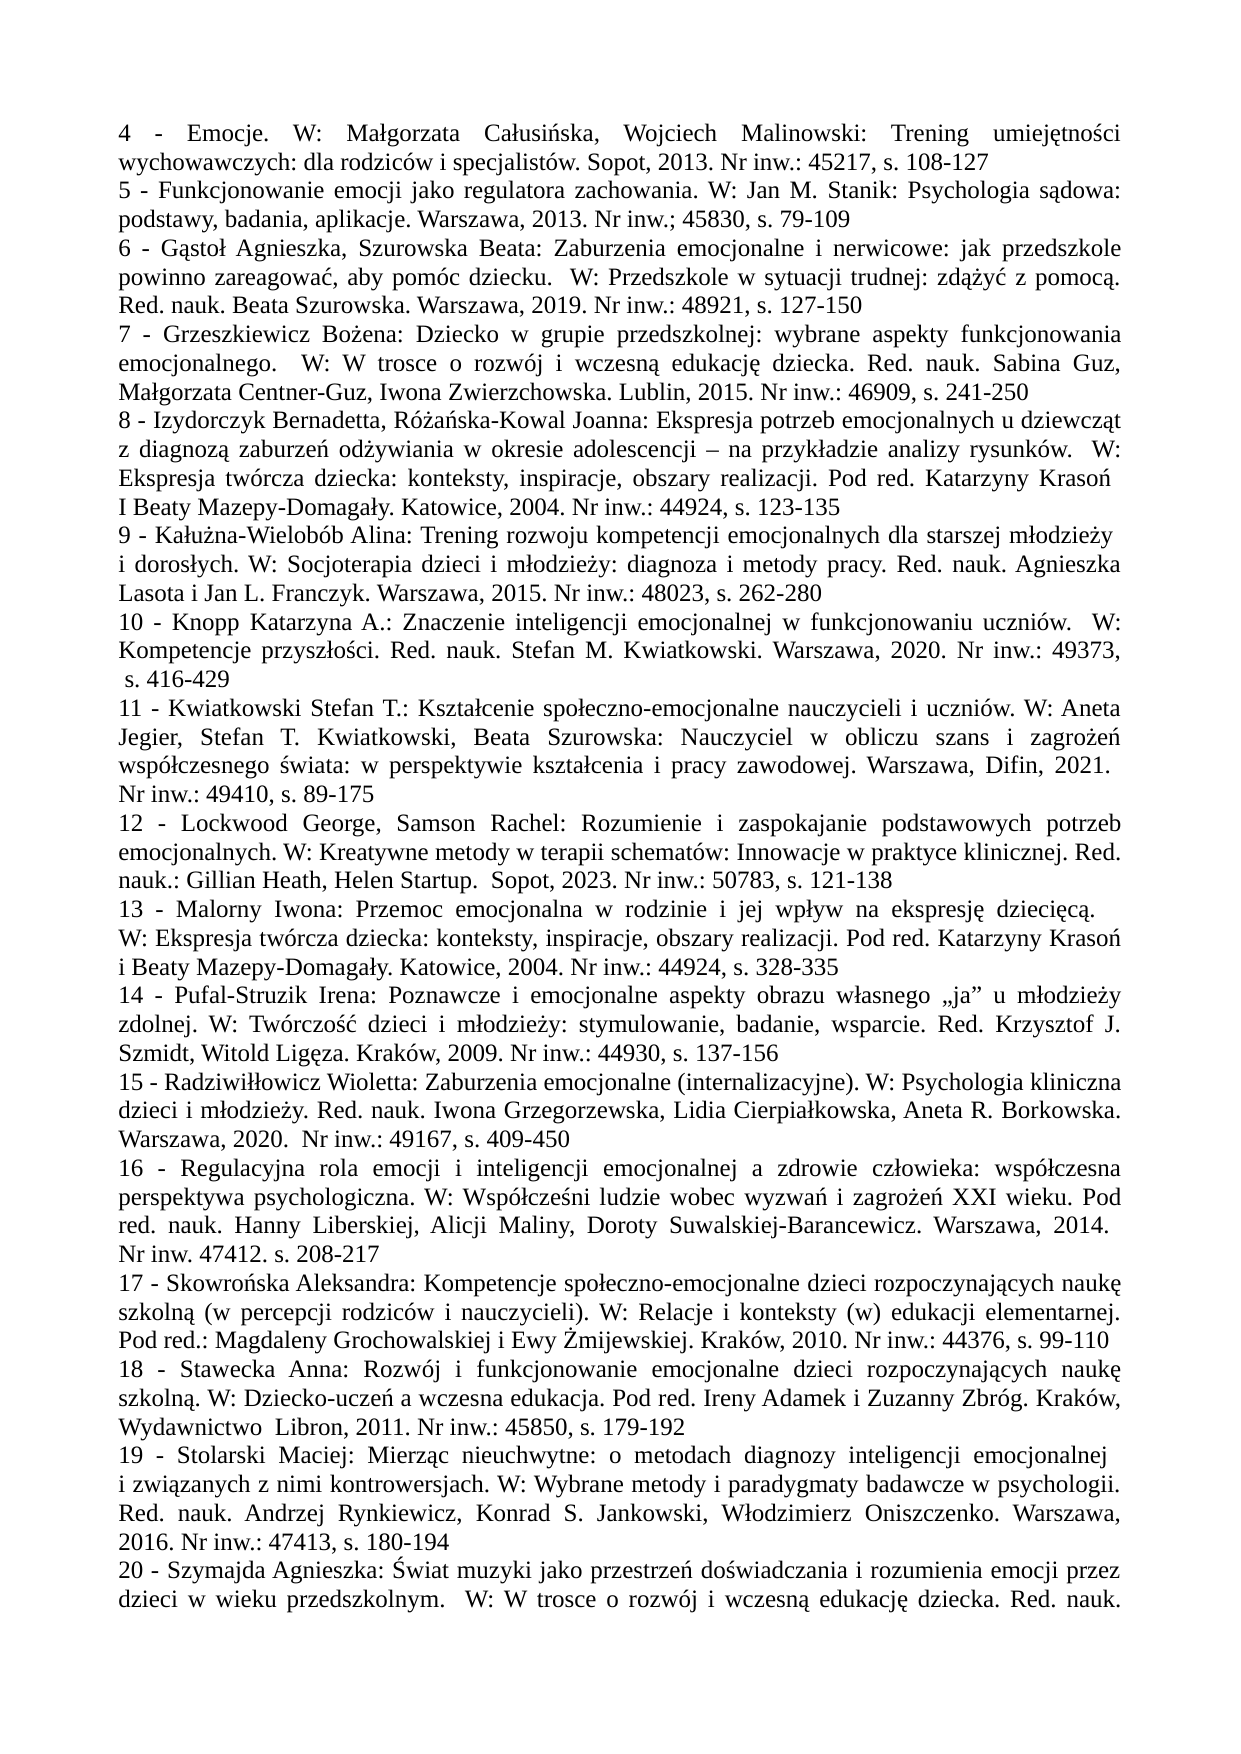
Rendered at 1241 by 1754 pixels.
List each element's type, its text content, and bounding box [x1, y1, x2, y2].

text 12 - Lockwood George, Samson Rachel: Rozumienie i zaspokajanie podstawowych potrzeb emocjonalnych. W: Kreatywne metody w terapii schematów: Innowacje w praktyce klinicznej. Red. nauk.: Gillian Heath, Helen Startup. Sopot, 2023. Nr inw.: 50783, s. 121-138 [118, 808, 1122, 894]
text 10 - Knopp Katarzyna A.: Znaczenie inteligencji emocjonalnej w funkcjonowaniu uczniów. W: Kompetencje przyszłości. Red. nauk. Stefan M. Kwiatkowski. Warszawa, 2020. Nr inw.: 49373, s. 416-429 [118, 607, 1122, 693]
text 14 - Pufal-Struzik Irena: Poznawcze i emocjonalne aspekty obrazu własnego „ja” u młodzieży zdolnej. W: Twórczość dzieci i młodzieży: stymulowanie, badanie, wsparcie. Red. Krzysztof J. Szmidt, Witold Ligęza. Kraków, 2009. Nr inw.: 44930, s. 137-156 [118, 981, 1122, 1067]
text 11 - Kwiatkowski Stefan T.: Kształcenie społeczno-emocjonalne nauczycieli i uczniów. W: Aneta Jegier, Stefan T. Kwiatkowski, Beata Szurowska: Nauczyciel w obliczu szans i zagrożeń współczesnego świata: w perspektywie kształcenia i pracy zawodowej. Warszawa, Difin, 2021. Nr inw.: 49410, s. 89-175 [118, 693, 1122, 808]
text 6 - Gąstoł Agnieszka, Szurowska Beata: Zaburzenia emocjonalne i nerwicowe: jak przedszkole powinno zareagować, aby pomóc dziecku. W: Przedszkole w sytuacji trudnej: zdążyć z pomocą. Red. nauk. Beata Szurowska. Warszawa, 2019. Nr inw.: 48921, s. 127-150 [118, 233, 1122, 319]
text 4 - Emocje. W: Małgorzata Całusińska, Wojciech Malinowski: Trening umiejętności wychowawczych: dla rodziców i specjalistów. Sopot, 2013. Nr inw.: 45217, s. 108-127 [118, 118, 1122, 176]
text 19 - Stolarski Maciej: Mierząc nieuchwytne: o metodach diagnozy inteligencji emocjonalnej i związanych z nimi kontrowersjach. W: Wybrane metody i paradygmaty badawcze w psychologii. Red. nauk. Andrzej Rynkiewicz, Konrad S. Jankowski, Włodzimierz Oniszczenko. Warszawa, 2016. Nr inw.: 47413, s. 180-194 [118, 1441, 1122, 1556]
text 7 - Grzeszkiewicz Bożena: Dziecko w grupie przedszkolnej: wybrane aspekty funkcjonowania emocjonalnego. W: W trosce o rozwój i wczesną edukację dziecka. Red. nauk. Sabina Guz, Małgorzata Centner-Guz, Iwona Zwierzchowska. Lublin, 2015. Nr inw.: 46909, s. 241-250 [118, 319, 1122, 406]
text 8 - Izydorczyk Bernadetta, Różańska-Kowal Joanna: Ekspresja potrzeb emocjonalnych u dziewcząt z diagnozą zaburzeń odżywiania w okresie adolescencji – na przykładzie analizy rysunków. W: Ekspresja twórcza dziecka: konteksty, inspiracje, obszary realizacji. Pod red. Katarzyny Krasoń I Beaty Mazepy-Domagały. Katowice, 2004. Nr inw.: 44924, s. 123-135 [118, 406, 1122, 521]
text 15 - Radziwiłłowicz Wioletta: Zaburzenia emocjonalne (internalizacyjne). W: Psychologia kliniczna dzieci i młodzieży. Red. nauk. Iwona Grzegorzewska, Lidia Cierpiałkowska, Aneta R. Borkowska. Warszawa, 2020. Nr inw.: 49167, s. 409-450 [118, 1067, 1122, 1153]
text 9 - Kałużna-Wielobób Alina: Trening rozwoju kompetencji emocjonalnych dla starszej młodzieży i dorosłych. W: Socjoterapia dzieci i młodzieży: diagnoza i metody pracy. Red. nauk. Agnieszka Lasota i Jan L. Franczyk. Warszawa, 2015. Nr inw.: 48023, s. 262-280 [118, 521, 1122, 607]
text 18 - Stawecka Anna: Rozwój i funkcjonowanie emocjonalne dzieci rozpoczynających naukę szkolną. W: Dziecko-uczeń a wczesna edukacja. Pod red. Ireny Adamek i Zuzanny Zbróg. Kraków, Wydawnictwo Libron, 2011. Nr inw.: 45850, s. 179-192 [118, 1354, 1122, 1441]
text 5 - Funkcjonowanie emocji jako regulatora zachowania. W: Jan M. Stanik: Psychologia sądowa: podstawy, badania, aplikacje. Warszawa, 2013. Nr inw.; 45830, s. 79-109 [118, 176, 1122, 233]
text 17 - Skowrońska Aleksandra: Kompetencje społeczno-emocjonalne dzieci rozpoczynających naukę szkolną (w percepcji rodziców i nauczycieli). W: Relacje i konteksty (w) edukacji elementarnej. Pod red.: Magdaleny Grochowalskiej i Ewy Żmijewskiej. Kraków, 2010. Nr inw.: 44376, s. 99-110 [118, 1268, 1122, 1354]
text 16 - Regulacyjna rola emocji i inteligencji emocjonalnej a zdrowie człowieka: współczesna perspektywa psychologiczna. W: Współcześni ludzie wobec wyzwań i zagrożeń XXI wieku. Pod red. nauk. Hanny Liberskiej, Alicji Maliny, Doroty Suwalskiej-Barancewicz. Warszawa, 2014. Nr inw. 47412. s. 208-217 [118, 1153, 1122, 1268]
text 20 - Szymajda Agnieszka: Świat muzyki jako przestrzeń doświadczania i rozumienia emocji przez dzieci w wieku przedszkolnym. W: W trosce o rozwój i wczesną edukację dziecka. Red. nauk. [118, 1556, 1122, 1613]
text 13 - Malorny Iwona: Przemoc emocjonalna w rodzinie i jej wpływ na ekspresję dziecięcą. W: Ekspresja twórcza dziecka: konteksty, inspiracje, obszary realizacji. Pod red. Katarzyny Krasoń i Beaty Mazepy-Domagały. Katowice, 2004. Nr inw.: 44924, s. 328-335 [118, 894, 1122, 981]
